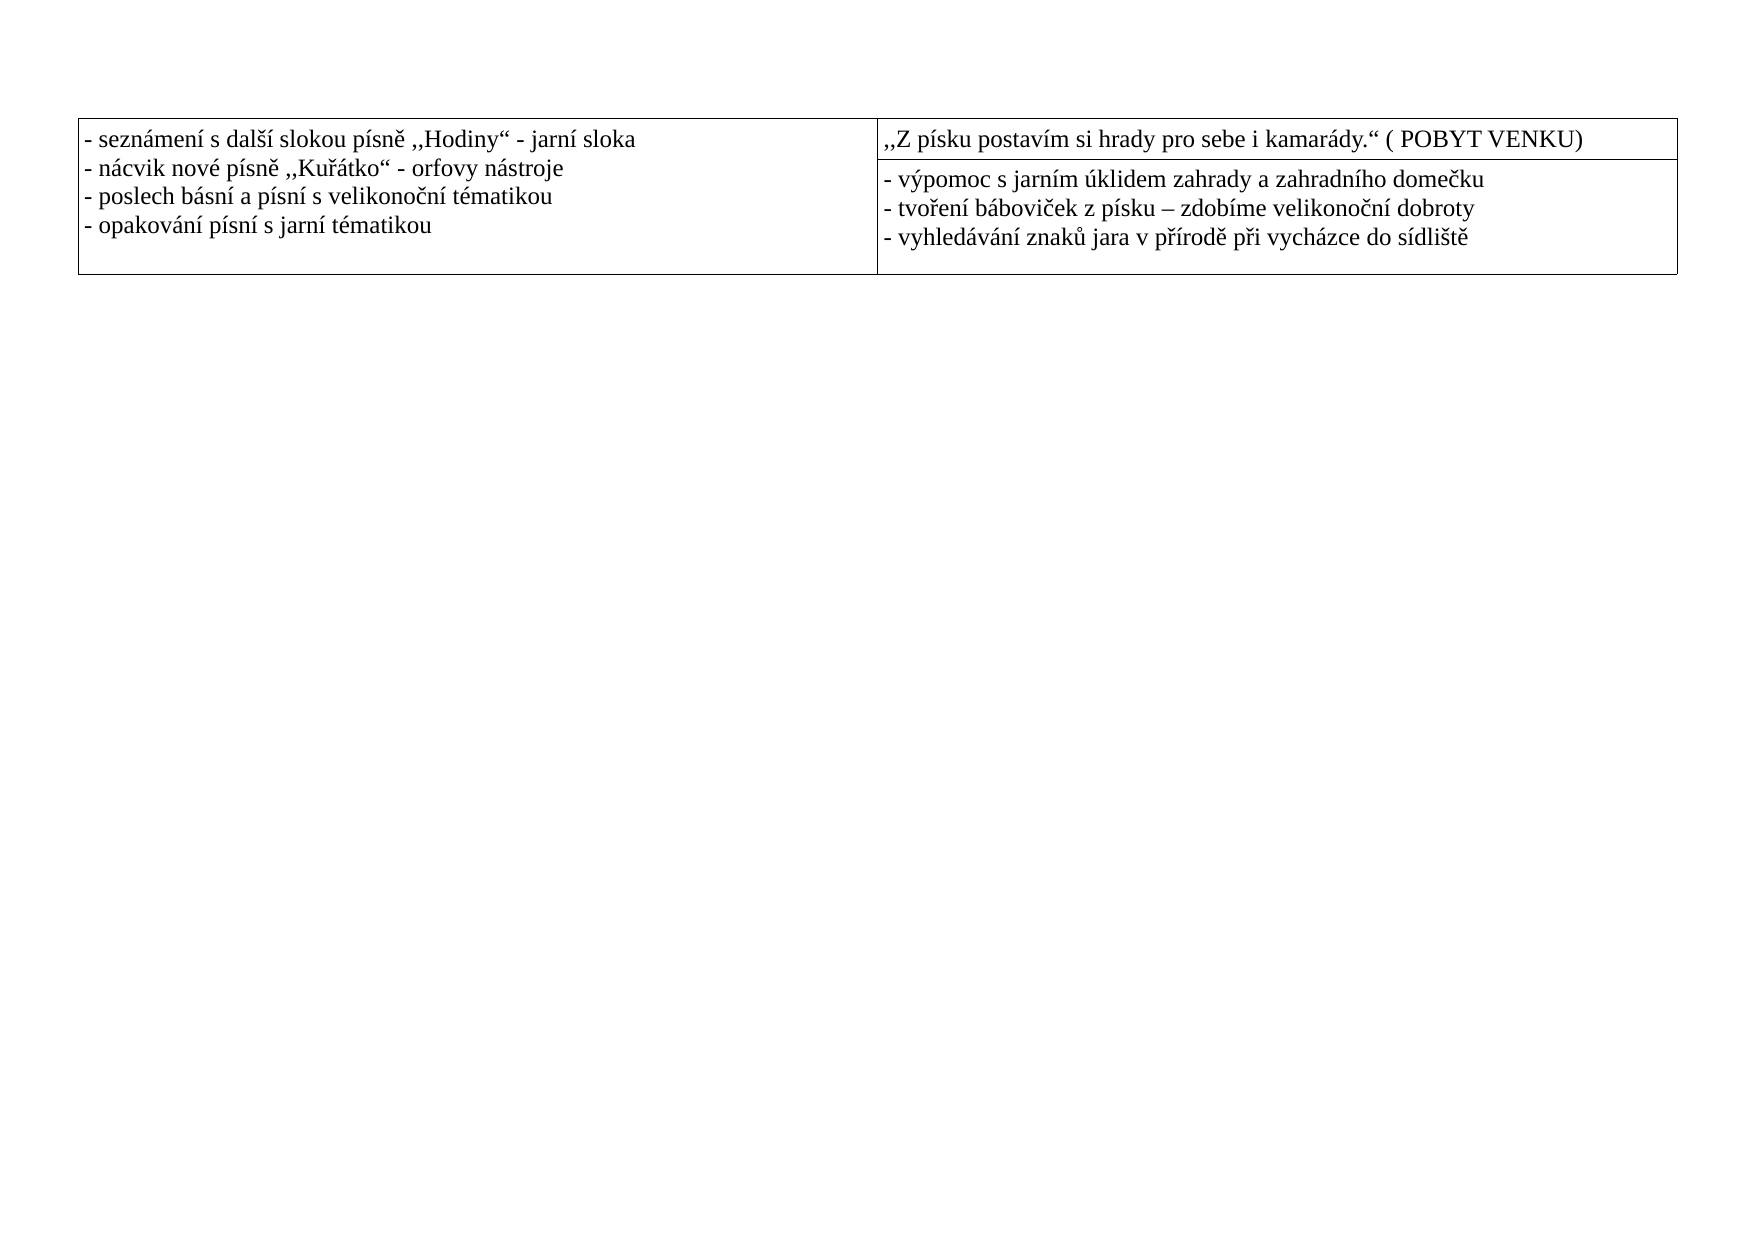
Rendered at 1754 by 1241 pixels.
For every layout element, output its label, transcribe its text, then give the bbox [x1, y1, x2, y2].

table_cell - výpomoc s jarním úklidem zahrady a zahradního domečku - tvoření báboviček z písku – zdobíme velikonoční dobroty - vyhledávání znaků jara v přírodě při vycházce do sídliště [878, 160, 1677, 273]
table_cell - seznámení s další slokou písně ,,Hodiny“ - jarní sloka - nácvik nové písně ,,Kuřátko“ - orfovy nástroje - poslech básní a písní s velikonoční tématikou - opakování písní s jarní tématikou [79, 119, 877, 273]
table_cell ,,Z písku postavím si hrady pro sebe i kamarády.“ ( POBYT VENKU) [878, 119, 1677, 158]
